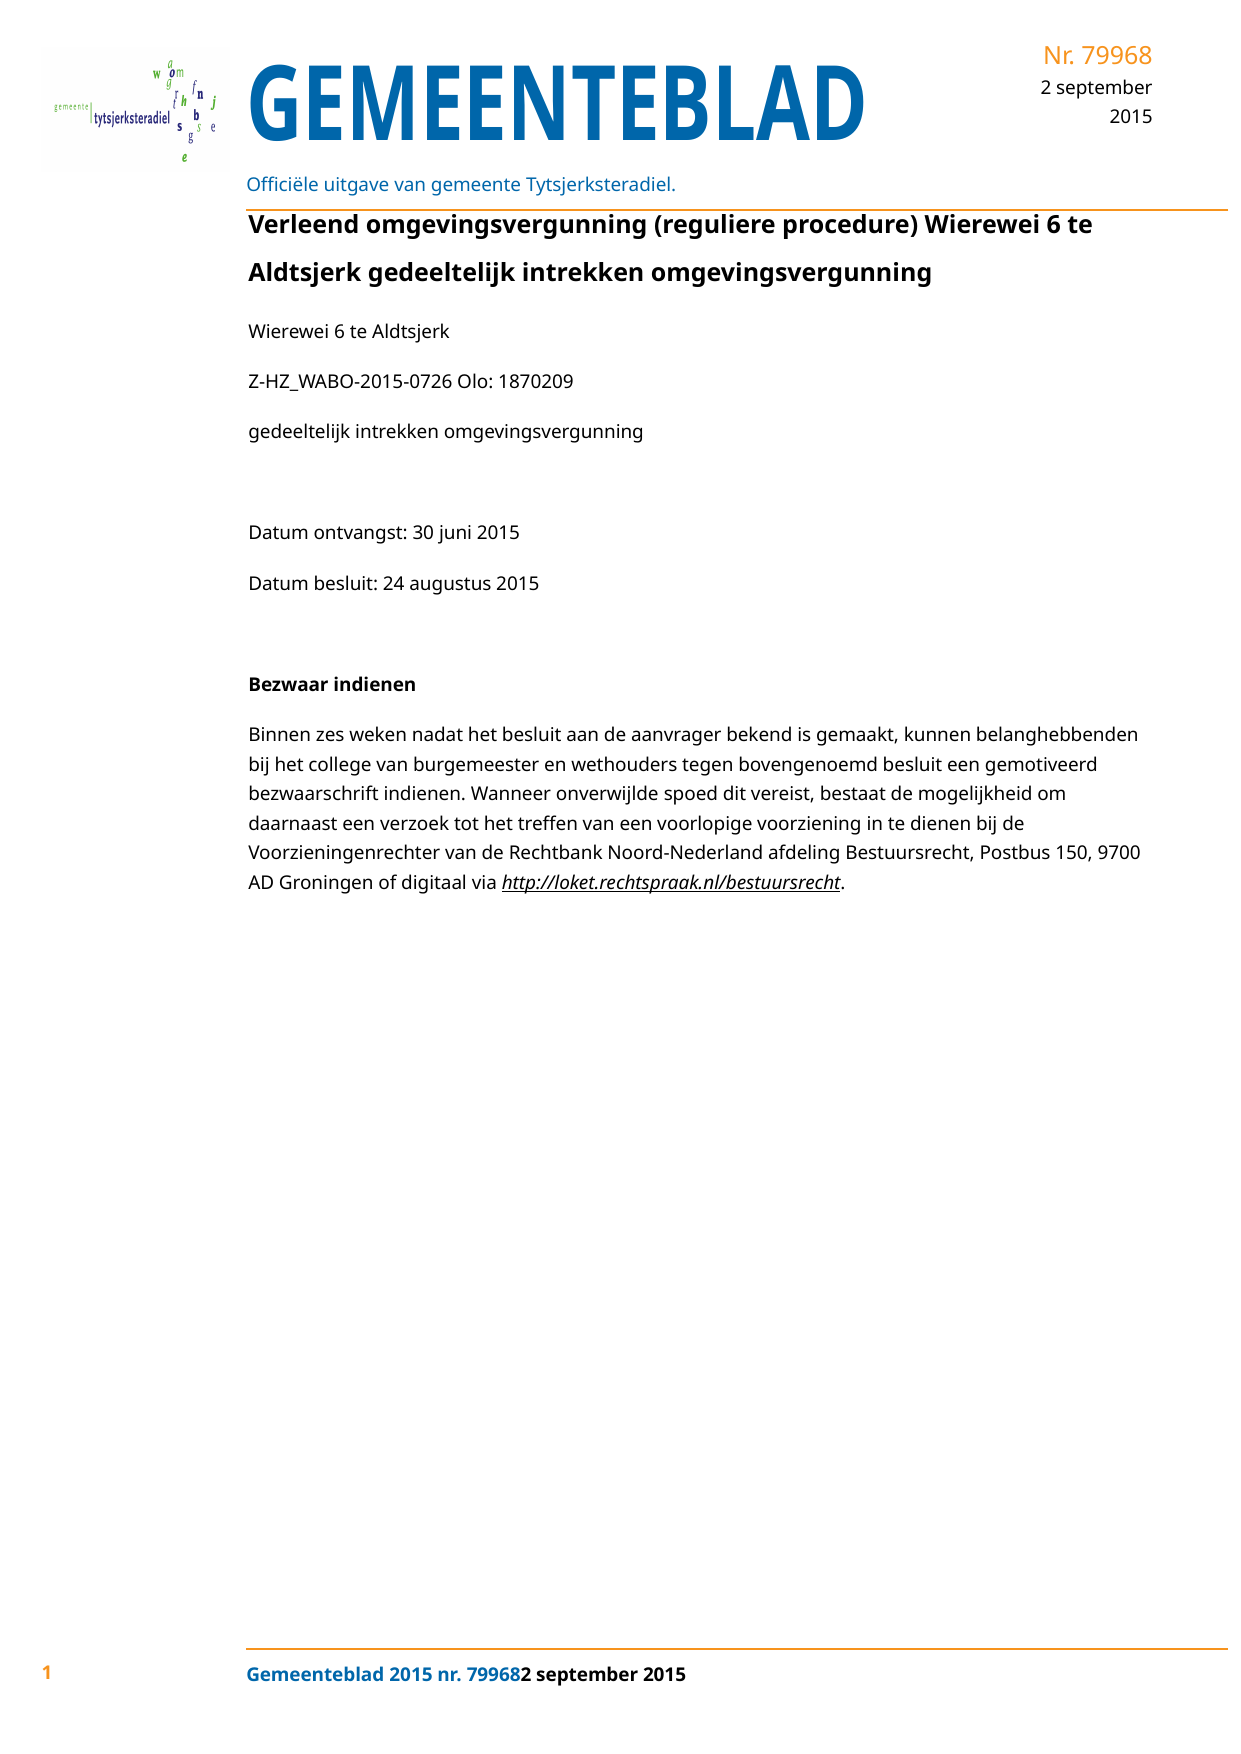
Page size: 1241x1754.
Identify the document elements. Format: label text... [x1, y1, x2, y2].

text Z-HZ_WABO-2015-0726 Olo: 1870209 [248, 368, 1152, 394]
picture [41, 47, 231, 172]
text Wierewei 6 te Aldtsjerk [248, 318, 1152, 344]
text gedeeltelijk intrekken omgevingsvergunning [248, 419, 1152, 444]
text Verleend omgevingsvergunning (reguliere procedure) Wierewei 6 te Aldtsjerk gedeeltelijk intrekken omgevingsvergunning [248, 211, 1152, 288]
text Bezwaar indienen [248, 671, 1152, 697]
text Datum besluit: 24 augustus 2015 [248, 570, 1152, 596]
text Datum ontvangst: 30 juni 2015 [248, 519, 1152, 545]
text Binnen zes weken nadat het besluit aan de aanvrager bekend is gemaakt, kunnen belanghebbenden bij het college van burgemeester en wethouders tegen bovengenoemd besluit een gemotiveerd bezwaarschrift indienen. Wanneer onverwijlde spoed dit vereist, bestaat de mogelijkheid om daarnaast een verzoek tot het treffen van een voorlopige voorziening in te dienen bij de Voorzieningenrechter van de Rechtbank Noord-Nederland afdeling Bestuursrecht, Postbus 150, 9700 AD Groningen of digitaal via http://loket.rechtspraak.nl/bestuursrecht. [248, 721, 1152, 895]
